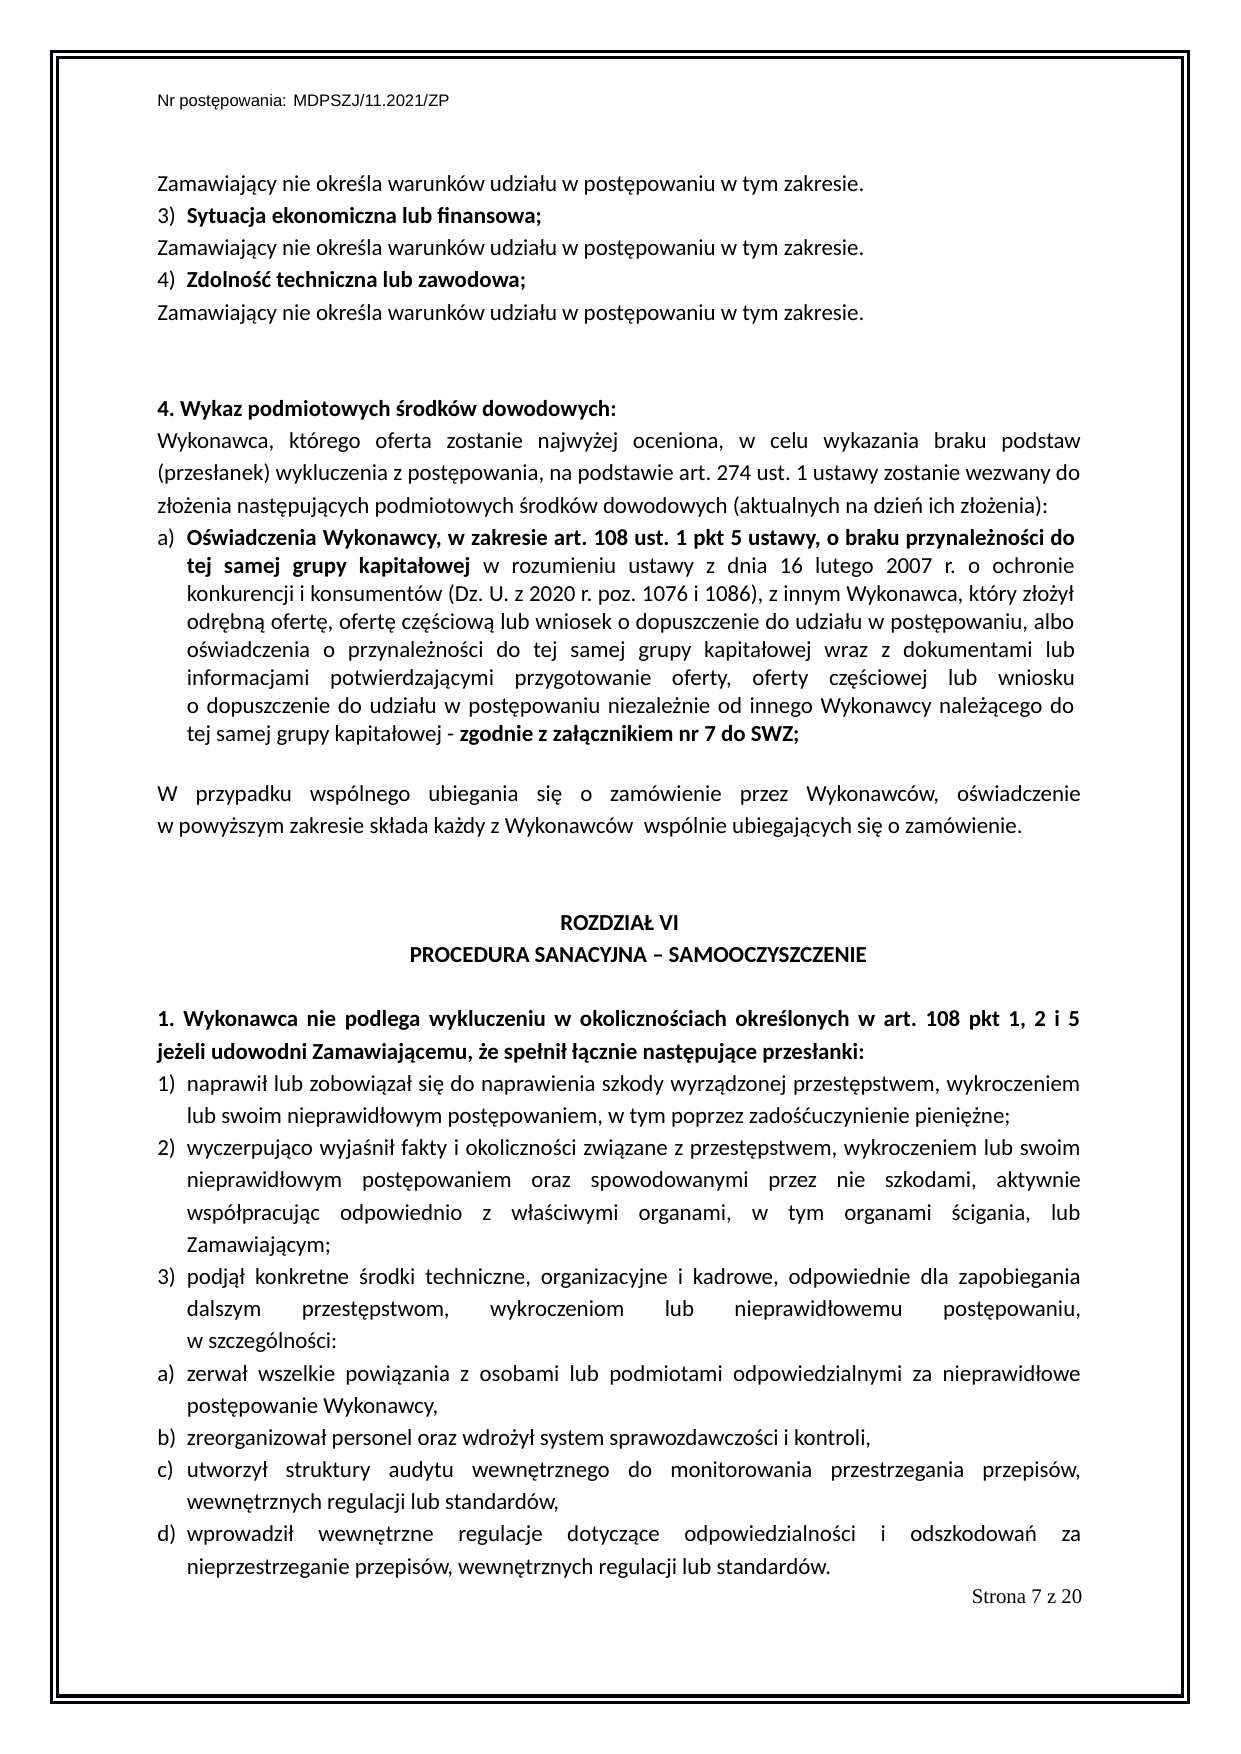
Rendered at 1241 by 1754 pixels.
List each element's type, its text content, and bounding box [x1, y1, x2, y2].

list Zamawiający nie określa warunków udziału w postępowaniu w tym zakresie. [157, 233, 1082, 261]
list W przypadku wspólnego ubiegania się o zamówienie przez Wykonawców, oświadczenie w powyższym zakresie składa każdy z Wykonawców wspólnie ubiegających się o zamówienie. [157, 779, 1082, 839]
list PROCEDURA SANACYJNA – SAMOOCZYSZCZENIE [194, 940, 1082, 968]
list utworzył struktury audytu wewnętrznego do monitorowania przestrzegania przepisów, wewnętrznych regulacji lub standardów, [157, 1455, 1082, 1515]
list Zdolność techniczna lub zawodowa; [157, 265, 1082, 293]
list wyczerpująco wyjaśnił fakty i okoliczności związane z przestępstwem, wykroczeniem lub swoim nieprawidłowym postępowaniem oraz spowodowanymi przez nie szkodami, aktywnie współpracując odpowiednio z właściwymi organami, w tym organami ścigania, lub Zamawiającym; [157, 1133, 1082, 1258]
list Zamawiający nie określa warunków udziału w postępowaniu w tym zakresie. [157, 298, 1082, 326]
list podjął konkretne środki techniczne, organizacyjne i kadrowe, odpowiednie dla zapobiegania dalszym przestępstwom, wykroczeniom lub nieprawidłowemu postępowaniu, w szczególności: [157, 1262, 1082, 1354]
list wprowadził wewnętrzne regulacje dotyczące odpowiedzialności i odszkodowań za nieprzestrzeganie przepisów, wewnętrznych regulacji lub standardów. [157, 1519, 1082, 1580]
text ROZDZIAŁ VI [157, 908, 1082, 936]
list zerwał wszelkie powiązania z osobami lub podmiotami odpowiedzialnymi za nieprawidłowe postępowanie Wykonawcy, [157, 1359, 1082, 1419]
list naprawił lub zobowiązał się do naprawienia szkody wyrządzonej przestępstwem, wykroczeniem lub swoim nieprawidłowym postępowaniem, w tym poprzez zadośćuczynienie pieniężne; [157, 1069, 1082, 1129]
list Wykonawca, którego oferta zostanie najwyżej oceniona, w celu wykazania braku podstaw (przesłanek) wykluczenia z postępowania, na podstawie art. 274 ust. 1 ustawy zostanie wezwany do złożenia następujących podmiotowych środków dowodowych (aktualnych na dzień ich złożenia): [157, 426, 1082, 519]
text 1. Wykonawca nie podlega wykluczeniu w okolicznościach określonych w art. 108 pkt 1, 2 i 5 jeżeli udowodni Zamawiającemu, że spełnił łącznie następujące przesłanki: [157, 1004, 1082, 1065]
list Zamawiający nie określa warunków udziału w postępowaniu w tym zakresie. [157, 169, 1082, 197]
list zreorganizował personel oraz wdrożył system sprawozdawczości i kontroli, [157, 1423, 1082, 1451]
list 4. Wykaz podmiotowych środków dowodowych: [157, 394, 1082, 422]
list Sytuacja ekonomiczna lub finansowa; [157, 201, 1082, 229]
list Oświadczenia Wykonawcy, w zakresie art. 108 ust. 1 pkt 5 ustawy, o braku przynależności do tej samej grupy kapitałowej w rozumieniu ustawy z dnia 16 lutego 2007 r. o ochronie konkurencji i konsumentów (Dz. U. z 2020 r. poz. 1076 i 1086), z innym Wykonawca, który złożył odrębną ofertę, ofertę częściową lub wniosek o dopuszczenie do udziału w postępowaniu, albo oświadczenia o przynależności do tej samej grupy kapitałowej wraz z dokumentami lub informacjami potwierdzającymi przygotowanie oferty, oferty częściowej lub wniosku o dopuszczenie do udziału w postępowaniu niezależnie od innego Wykonawcy należącego do tej samej grupy kapitałowej - zgodnie z załącznikiem nr 7 do SWZ; [157, 523, 1076, 747]
